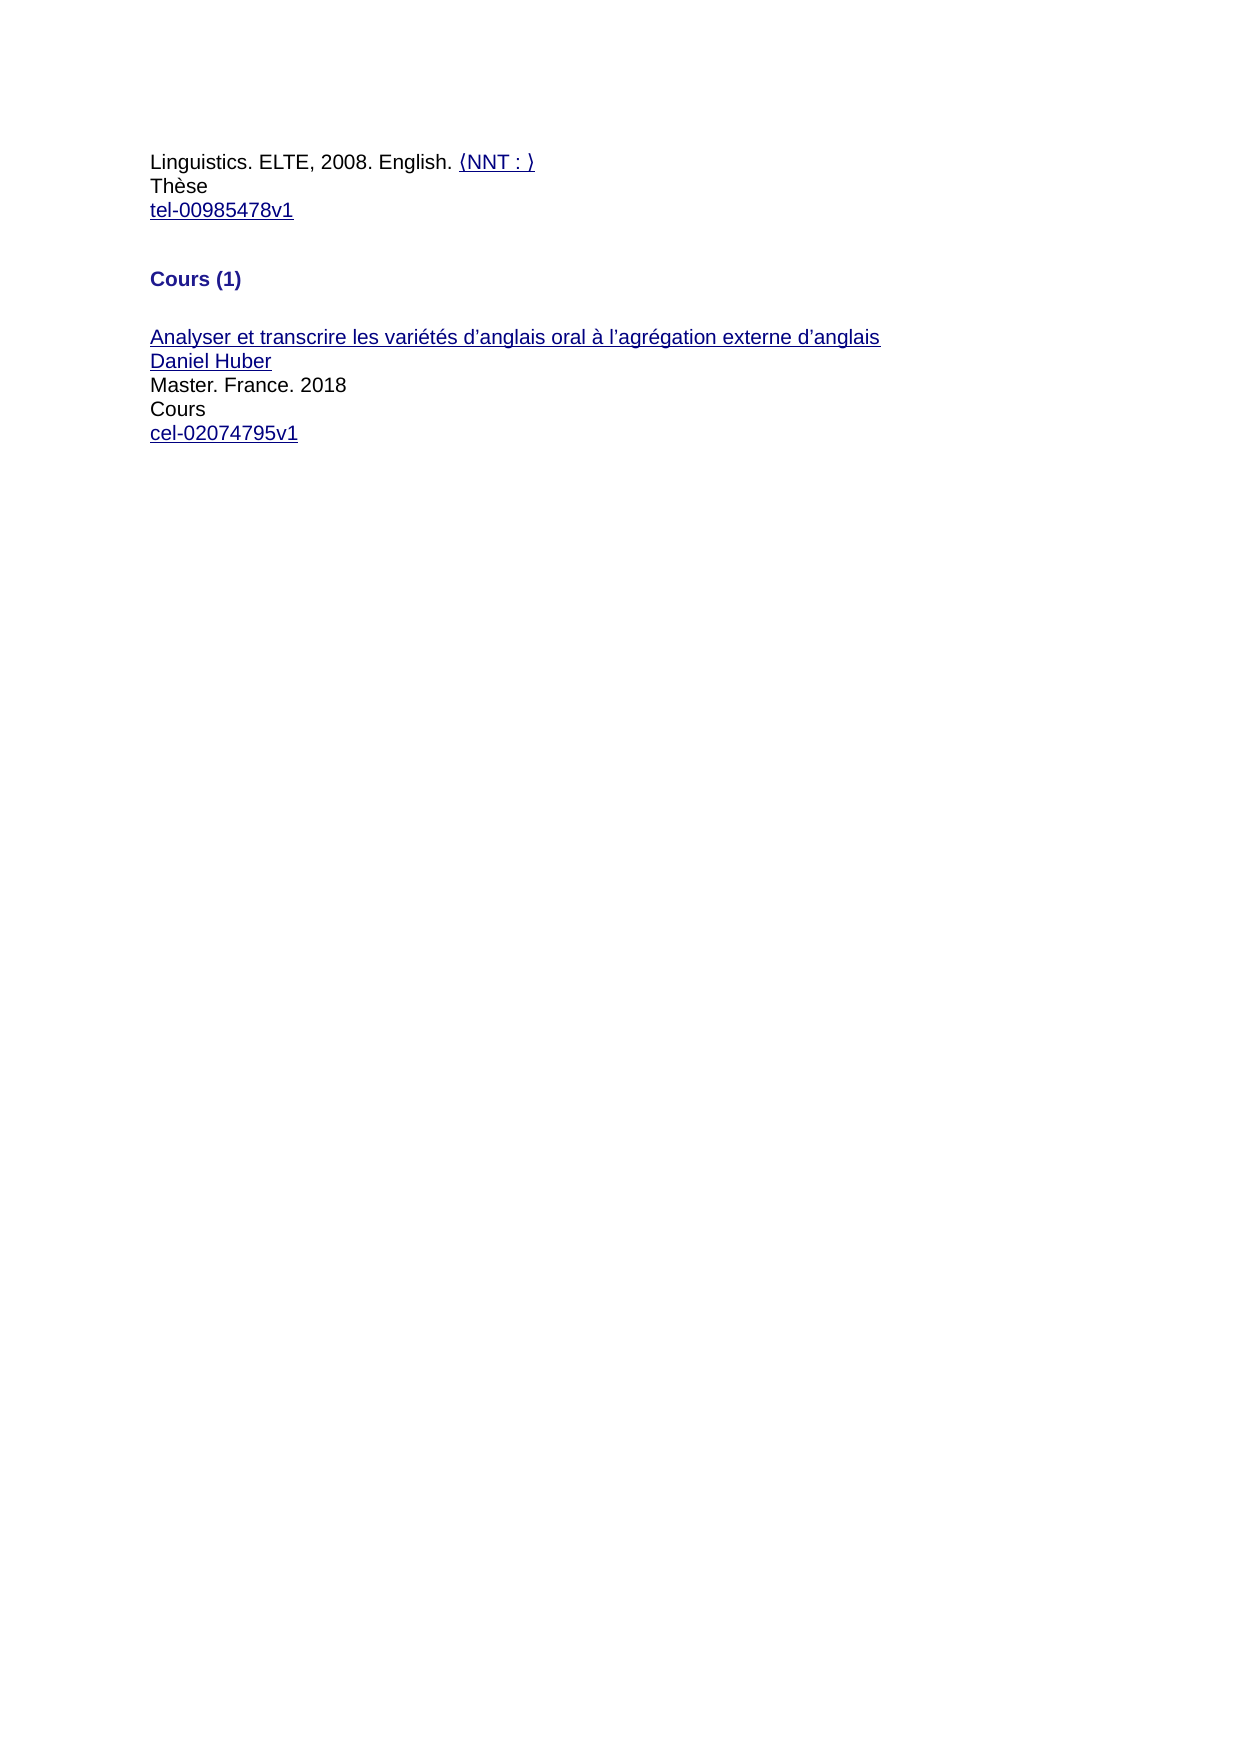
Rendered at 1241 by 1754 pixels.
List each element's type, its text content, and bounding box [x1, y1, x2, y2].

table_header Analyser et transcrire les variétés d’anglais oral à l’agrégation externe d’anglais Daniel Huber Master. France. 2018 Cours cel-02074795v1 [150, 325, 1090, 445]
table_header Linguistics. ELTE, 2008. English. ⟨NNT : ⟩ Thèse tel-00985478v1 [150, 150, 1090, 222]
subtitle Cours (1) [150, 267, 1090, 291]
